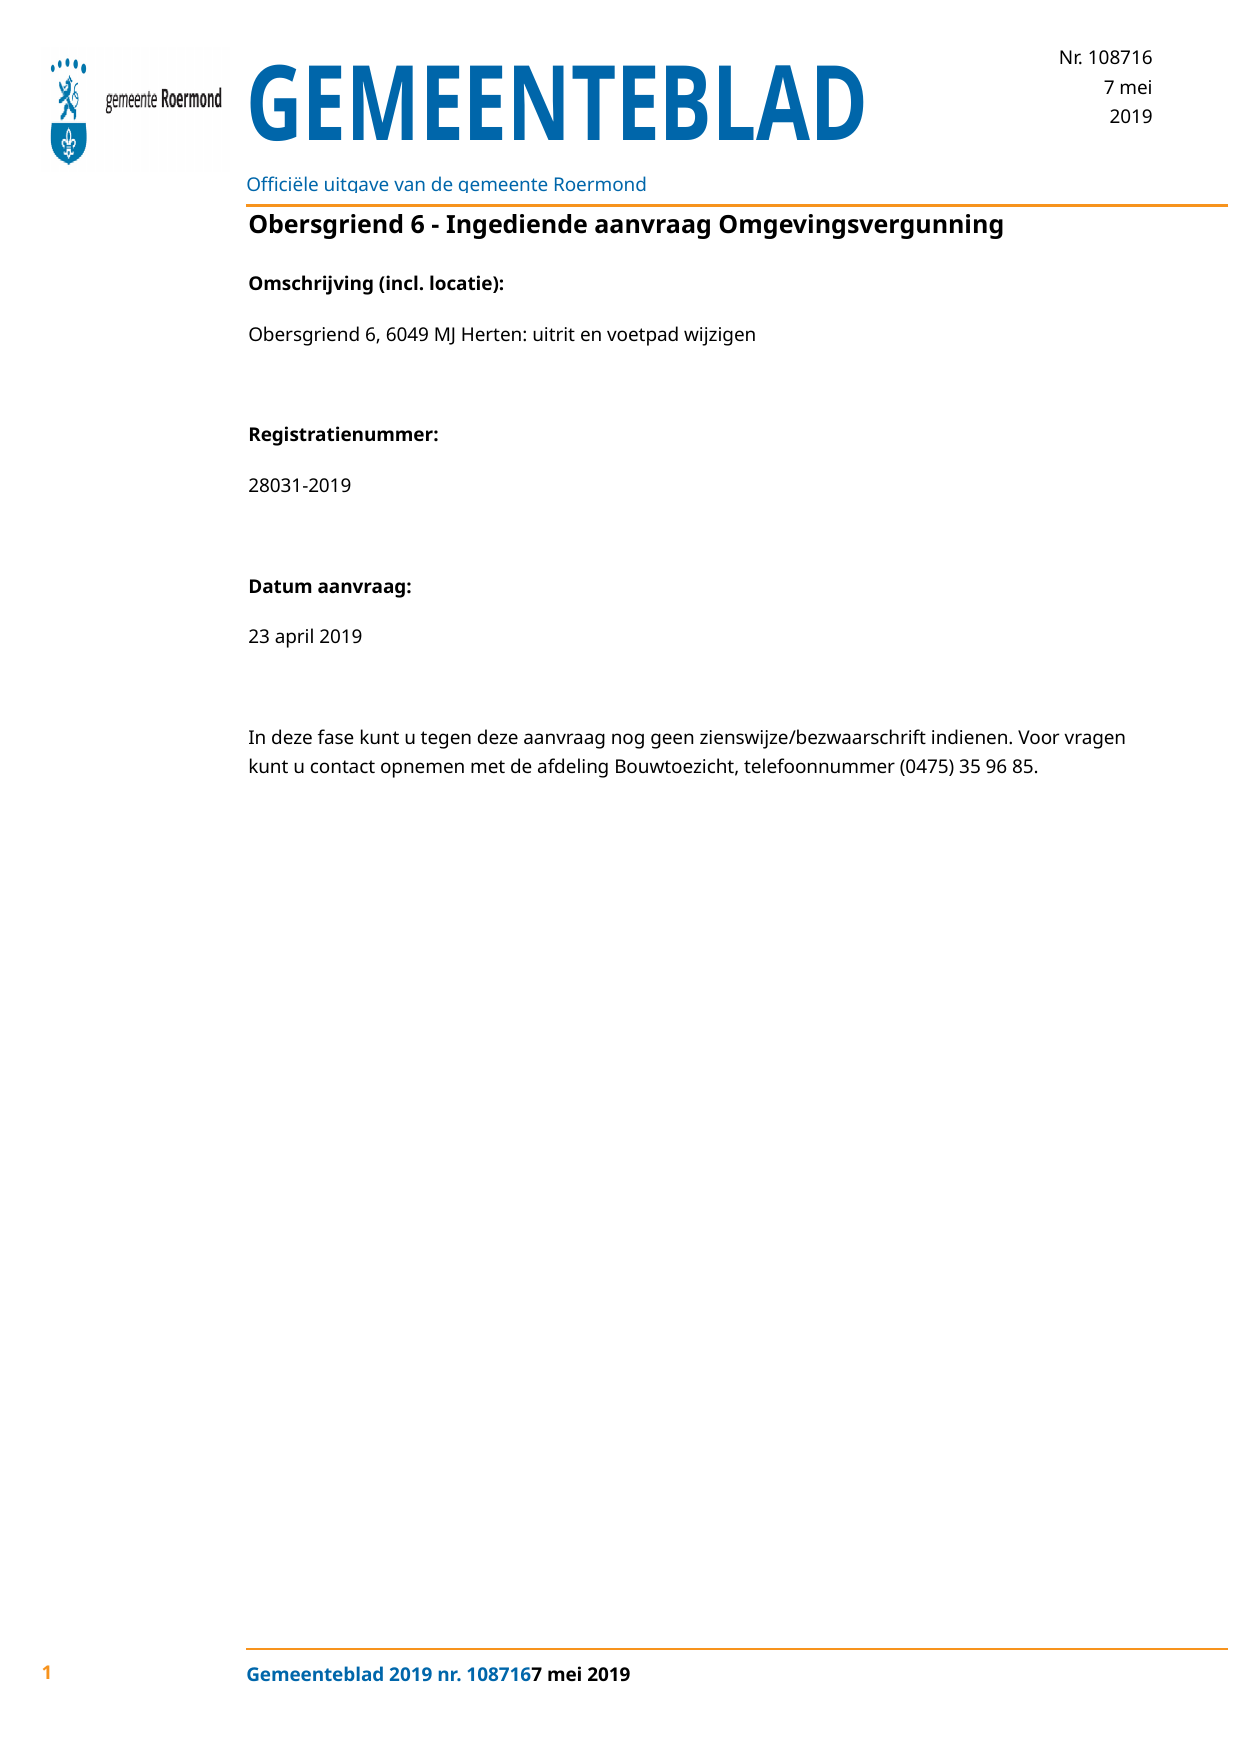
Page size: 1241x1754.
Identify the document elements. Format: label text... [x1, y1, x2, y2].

text Omschrijving (incl. locatie): [248, 270, 1152, 296]
text Obersgriend 6, 6049 MJ Herten: uitrit en voetpad wijzigen [248, 321, 1152, 346]
text Datum aanvraag: [248, 573, 1152, 598]
text 23 april 2019 [248, 623, 1152, 649]
text Registratienummer: [248, 422, 1152, 447]
text Obersgriend 6 - Ingediende aanvraag Omgevingsvergunning [248, 207, 1152, 241]
text In deze fase kunt u tegen deze aanvraag nog geen zienswijze/bezwaarschrift indienen. Voor vragen kunt u contact opnemen met de afdeling Bouwtoezicht, telefoonnummer (0475) 35 96 85. [248, 724, 1152, 779]
picture [41, 47, 231, 172]
text 28031-2019 [248, 472, 1152, 498]
